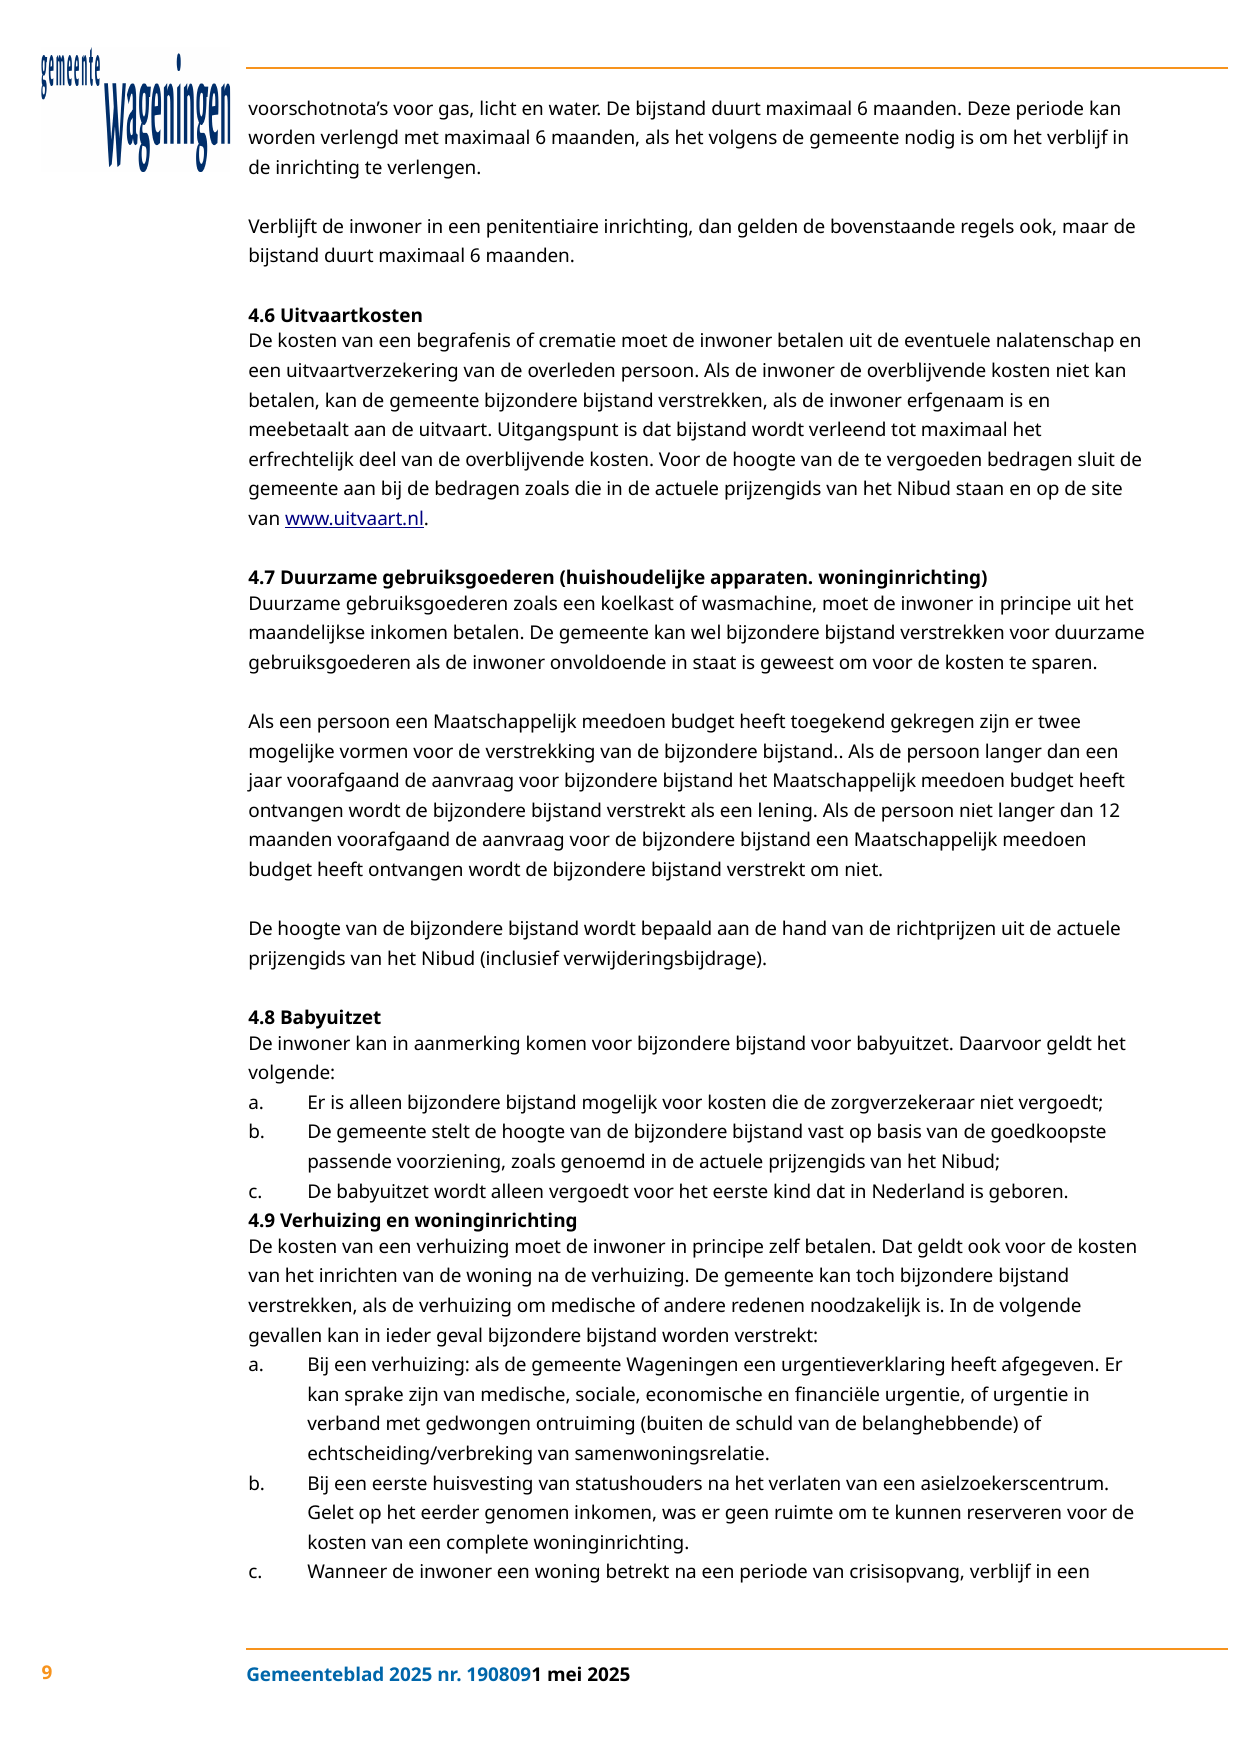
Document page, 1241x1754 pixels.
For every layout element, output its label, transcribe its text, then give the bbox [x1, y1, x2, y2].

text 4.9 Verhuizing en woninginrichting [248, 1207, 1152, 1233]
list De babyuitzet wordt alleen vergoedt voor het eerste kind dat in Nederland is geboren. [248, 1178, 1152, 1203]
text Duurzame gebruiksgoederen zoals een koelkast of wasmachine, moet de inwoner in principe uit het maandelijkse inkomen betalen. De gemeente kan wel bijzondere bijstand verstrekken voor duurzame gebruiksgoederen als de inwoner onvoldoende in staat is geweest om voor de kosten te sparen. [248, 590, 1152, 675]
list Bij een verhuizing: als de gemeente Wageningen een urgentieverklaring heeft afgegeven. Er kan sprake zijn van medische, sociale, economische en financiële urgentie, of urgentie in verband met gedwongen ontruiming (buiten de schuld van de belanghebbende) of echtscheiding/verbreking van samenwoningsrelatie. [248, 1351, 1152, 1466]
text De hoogte van de bijzondere bijstand wordt bepaald aan de hand van de richtprijzen uit de actuele prijzengids van het Nibud (inclusief verwijderingsbijdrage). [248, 915, 1152, 971]
list Wanneer de inwoner een woning betrekt na een periode van crisisopvang, verblijf in een [248, 1558, 1152, 1584]
picture [41, 47, 231, 172]
list Bij een eerste huisvesting van statushouders na het verlaten van een asielzoekerscentrum. Gelet op het eerder genomen inkomen, was er geen ruimte om te kunnen reserveren voor de kosten van een complete woninginrichting. [248, 1470, 1152, 1555]
text 4.7 Duurzame gebruiksgoederen (huishoudelijke apparaten. woninginrichting) [248, 564, 1152, 590]
text voorschotnota’s voor gas, licht en water. De bijstand duurt maximaal 6 maanden. Deze periode kan worden verlengd met maximaal 6 maanden, als het volgens de gemeente nodig is om het verblijf in de inrichting te verlengen. [248, 95, 1152, 180]
text De inwoner kan in aanmerking komen voor bijzondere bijstand voor babyuitzet. Daarvoor geldt het volgende: [248, 1030, 1152, 1085]
text 4.8 Babyuitzet [248, 1004, 1152, 1030]
text 4.6 Uitvaartkosten [248, 302, 1152, 328]
text Verblijft de inwoner in een penitentiaire inrichting, dan gelden de bovenstaande regels ook, maar de bijstand duurt maximaal 6 maanden. [248, 213, 1152, 268]
list Er is alleen bijzondere bijstand mogelijk voor kosten die de zorgverzekeraar niet vergoedt; [248, 1089, 1152, 1115]
text De kosten van een verhuizing moet de inwoner in principe zelf betalen. Dat geldt ook voor de kosten van het inrichten van de woning na de verhuizing. De gemeente kan toch bijzondere bijstand verstrekken, als de verhuizing om medische of andere redenen noodzakelijk is. In de volgende gevallen kan in ieder geval bijzondere bijstand worden verstrekt: [248, 1233, 1152, 1348]
list De gemeente stelt de hoogte van de bijzondere bijstand vast op basis van de goedkoopste passende voorziening, zoals genoemd in de actuele prijzengids van het Nibud; [248, 1119, 1152, 1174]
text De kosten van een begrafenis of crematie moet de inwoner betalen uit de eventuele nalatenschap en een uitvaartverzekering van de overleden persoon. Als de inwoner de overblijvende kosten niet kan betalen, kan de gemeente bijzondere bijstand verstrekken, als de inwoner erfgenaam is en meebetaalt aan de uitvaart. Uitgangspunt is dat bijstand wordt verleend tot maximaal het erfrechtelijk deel van de overblijvende kosten. Voor de hoogte van de te vergoeden bedragen sluit de gemeente aan bij de bedragen zoals die in de actuele prijzengids van het Nibud staan en op de site van www.uitvaart.nl. [248, 328, 1152, 531]
text Als een persoon een Maatschappelijk meedoen budget heeft toegekend gekregen zijn er twee mogelijke vormen voor de verstrekking van de bijzondere bijstand.. Als de persoon langer dan een jaar voorafgaand de aanvraag voor bijzondere bijstand het Maatschappelijk meedoen budget heeft ontvangen wordt de bijzondere bijstand verstrekt als een lening. Als de persoon niet langer dan 12 maanden voorafgaand de aanvraag voor de bijzondere bijstand een Maatschappelijk meedoen budget heeft ontvangen wordt de bijzondere bijstand verstrekt om niet. [248, 708, 1152, 882]
